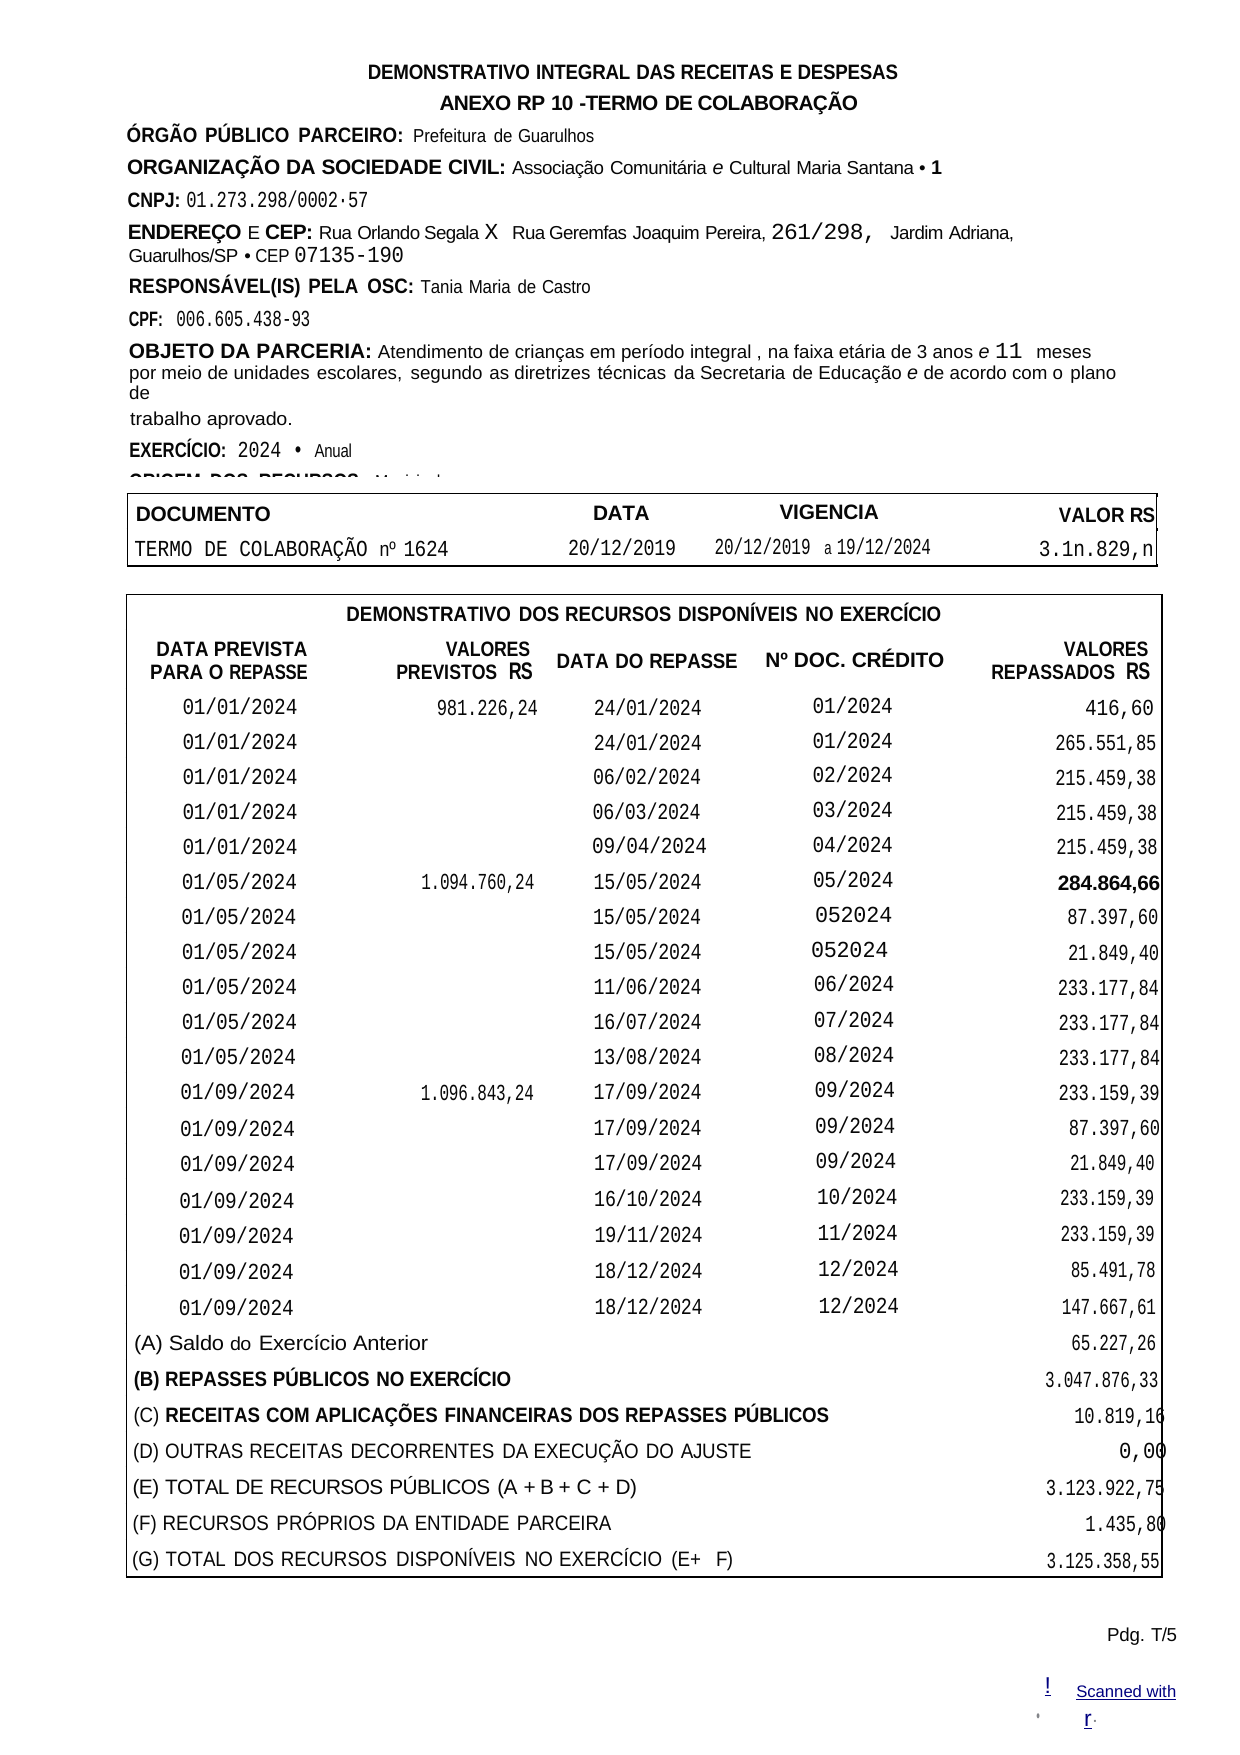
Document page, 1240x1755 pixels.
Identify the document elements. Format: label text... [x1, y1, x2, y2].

text 24/01/2024 [593, 731, 744, 757]
text 233.177,84 [1058, 976, 1161, 1002]
text 052024 [745, 938, 954, 964]
text 01/01/2024 [182, 730, 333, 756]
text 233.159,39 [1060, 1186, 1161, 1212]
text 11/06/2024 [593, 976, 744, 1002]
text 21.849,40 [1068, 941, 1161, 967]
text 0,00 [954, 1440, 1161, 1466]
text 20/12/2019 [568, 537, 693, 562]
text VIGENCIA [779, 500, 952, 524]
text 01/09/2024 [179, 1260, 333, 1286]
text 3.1n.829,n [1038, 537, 1156, 563]
text 01/09/2024 [180, 1153, 333, 1179]
text 1.094.760,24 [421, 870, 539, 896]
text VALOR RS [1059, 502, 1156, 526]
text 3.047.876,33 [1045, 1368, 1161, 1394]
text DATA DO REPASSE [556, 649, 744, 673]
text 3.125.358,55 [1046, 1549, 1161, 1575]
text CamScanner· [1084, 1705, 1213, 1729]
text CNPJ: 01.273.298/0002·57 [127, 188, 1116, 214]
text CPF: 006.605.438-93 [129, 307, 1116, 333]
text 18/12/2024 [594, 1295, 744, 1321]
text VALORES REPASSADOS RS [991, 639, 1152, 684]
text 16/10/2024 [594, 1187, 744, 1213]
text Scanned with [1076, 1682, 1213, 1701]
text EXERCÍCIO: 2024 • Anual [129, 438, 1116, 464]
text (B) REPASSES PÚBLICOS NO EXERCÍCIO [133, 1367, 954, 1391]
text VALORES PREVISTOS RS [396, 641, 539, 684]
text 416,60 [954, 696, 1154, 722]
text 01/01/2024 [182, 695, 333, 721]
text 87.397,60 [1069, 1117, 1161, 1143]
text 981.226,24 [437, 696, 539, 722]
text (D) OUTRAS RECEITAS DECORRENTES DA EXECUÇÃO DO AJUSTE [133, 1439, 954, 1463]
text 07/2024 [814, 1009, 954, 1034]
text 01/09/2024 [180, 1081, 333, 1107]
text DOCUMENTO [136, 502, 539, 526]
text 1.096.843,24 [421, 1081, 539, 1107]
text 01/01/2024 [182, 835, 333, 861]
text (C) RECEITAS COM APLICAÇÕES FINANCEIRAS DOS REPASSES PÚBLICOS [133, 1403, 954, 1427]
text 01/01/2024 [182, 765, 333, 791]
text 233.177,84 [1059, 1047, 1161, 1073]
text OBJETO DA PARCERIA: Atendimento de crianças em período integral , na faixa etária de 3 anos e 11 meses por meio de unidades escolares, segundo as diretrizes técnicas da Secretaria de Educação e de acordo com o plano de [129, 339, 1116, 403]
text 21.849,40 [1070, 1151, 1161, 1177]
text 18/12/2024 [594, 1259, 744, 1285]
text 233.177,84 [1058, 1011, 1161, 1037]
text 10.819,16 [1074, 1404, 1161, 1430]
text ENDEREÇO E CEP: Rua Orlando Segala X Rua Geremfas Joaquim Pereira, 261/298, Jardim Adriana, Guarulhos/SP • CEP 07135-190 [128, 219, 1112, 269]
text 85.491,78 [1071, 1258, 1161, 1284]
text 13/08/2024 [593, 1046, 744, 1072]
text RESPONSÁVEL(IS) PELA OSC: Tania Maria de Castro [129, 274, 1116, 298]
text 01/05/2024 [182, 870, 333, 896]
text 09/2024 [814, 1079, 954, 1104]
text • [1036, 1705, 1041, 1727]
text 233.159,39 [1058, 1081, 1161, 1107]
text 12/2024 [818, 1294, 954, 1320]
text (E) TOTAL DE RECURSOS PÚBLICOS (A + B + C + D) [132, 1475, 954, 1499]
text 04/2024 [812, 833, 954, 859]
text 233.159,39 [1060, 1222, 1161, 1248]
text 09/2024 [815, 1150, 954, 1176]
text 11/2024 [817, 1221, 954, 1247]
text 15/05/2024 [593, 941, 744, 966]
text 17/09/2024 [593, 1116, 744, 1142]
text (A) Saldo do Exercício Anterior [134, 1331, 954, 1355]
text ORGANIZAÇÃO DA SOCIEDADE CIVIL: Associação Comunitária e Cultural Maria Santana • 1 [127, 155, 1116, 179]
text 87.397,60 [1067, 906, 1161, 931]
text Nº DOC. CRÉDITO [765, 648, 954, 672]
text 03/2024 [812, 799, 954, 825]
text 215.459,38 [1055, 766, 1161, 792]
text (G) TOTAL DOS RECURSOS DISPONÍVEIS NO EXERCÍCIO (E+ F) [132, 1547, 954, 1571]
text Pdg. T/5 [1107, 1624, 1181, 1645]
text 01/05/2024 [182, 1010, 333, 1036]
text 01/09/2024 [180, 1117, 333, 1143]
text 01/01/2024 [182, 800, 333, 826]
text 01/05/2024 [181, 906, 333, 931]
text ! [1044, 1672, 1051, 1695]
text TERMO DE COLABORAÇÃO nº 1624 [134, 537, 539, 563]
text 09/04/2024 [592, 834, 744, 860]
text 052024 [815, 903, 954, 929]
text trabalho aprovado. [130, 408, 1116, 429]
text 05/2024 [813, 868, 954, 894]
text 01/09/2024 [179, 1189, 333, 1215]
text 06/02/2024 [593, 765, 744, 791]
text 08/2024 [814, 1044, 954, 1070]
text DATA PREVISTA PARA O REPASSE [150, 638, 333, 683]
text 06/2024 [814, 973, 954, 998]
text DEMONSTRATIVO INTEGRAL DAS RECEITAS E DESPESAS ANEXO RP 10 -TERMO DE COLABORAÇÃO [368, 60, 963, 115]
text 01/05/2024 [181, 1045, 333, 1071]
text 265.551,85 [1055, 731, 1161, 757]
text 01/2024 [812, 729, 954, 755]
text 15/05/2024 [593, 870, 744, 896]
text 10/2024 [817, 1185, 954, 1211]
text DATA [593, 501, 693, 525]
text 12/2024 [818, 1257, 954, 1283]
text 06/03/2024 [592, 800, 744, 826]
text ÓRGÃO PÚBLICO PARCEIRO: Prefeitura de Guarulhos [126, 123, 1116, 147]
text 01/09/2024 [179, 1296, 333, 1322]
text 3.123.922,75 [1046, 1477, 1161, 1503]
text 147.667,61 [1062, 1295, 1161, 1321]
text ORIGEM DOS RECURSOS: Municipal [129, 469, 1116, 477]
text 01/2024 [812, 694, 954, 720]
text (F) RECURSOS PRÓPRIOS DA ENTIDADE PARCEIRA [132, 1511, 954, 1535]
text 01/05/2024 [182, 941, 333, 966]
text 01/09/2024 [179, 1224, 333, 1250]
text 02/2024 [812, 764, 954, 790]
text 17/09/2024 [593, 1081, 744, 1107]
text 01/05/2024 [182, 976, 333, 1002]
text 09/2024 [815, 1114, 954, 1140]
text 17/09/2024 [594, 1151, 744, 1177]
text 19/11/2024 [594, 1223, 744, 1249]
text 1.435,80 [1085, 1513, 1161, 1539]
text 20/12/2019 a 19/12/2024 [714, 536, 952, 562]
text 16/07/2024 [593, 1011, 744, 1037]
text 215.459,38 [1056, 801, 1161, 827]
text 215.459,38 [1056, 835, 1161, 861]
text 65.227,26 [1071, 1332, 1161, 1357]
text 284.864,66 [1058, 871, 1161, 894]
text 15/05/2024 [593, 905, 744, 931]
text 24/01/2024 [593, 696, 744, 722]
text DEMONSTRATIVO DOS RECURSOS DISPONÍVEIS NO EXERCÍCIO [127, 602, 1160, 626]
